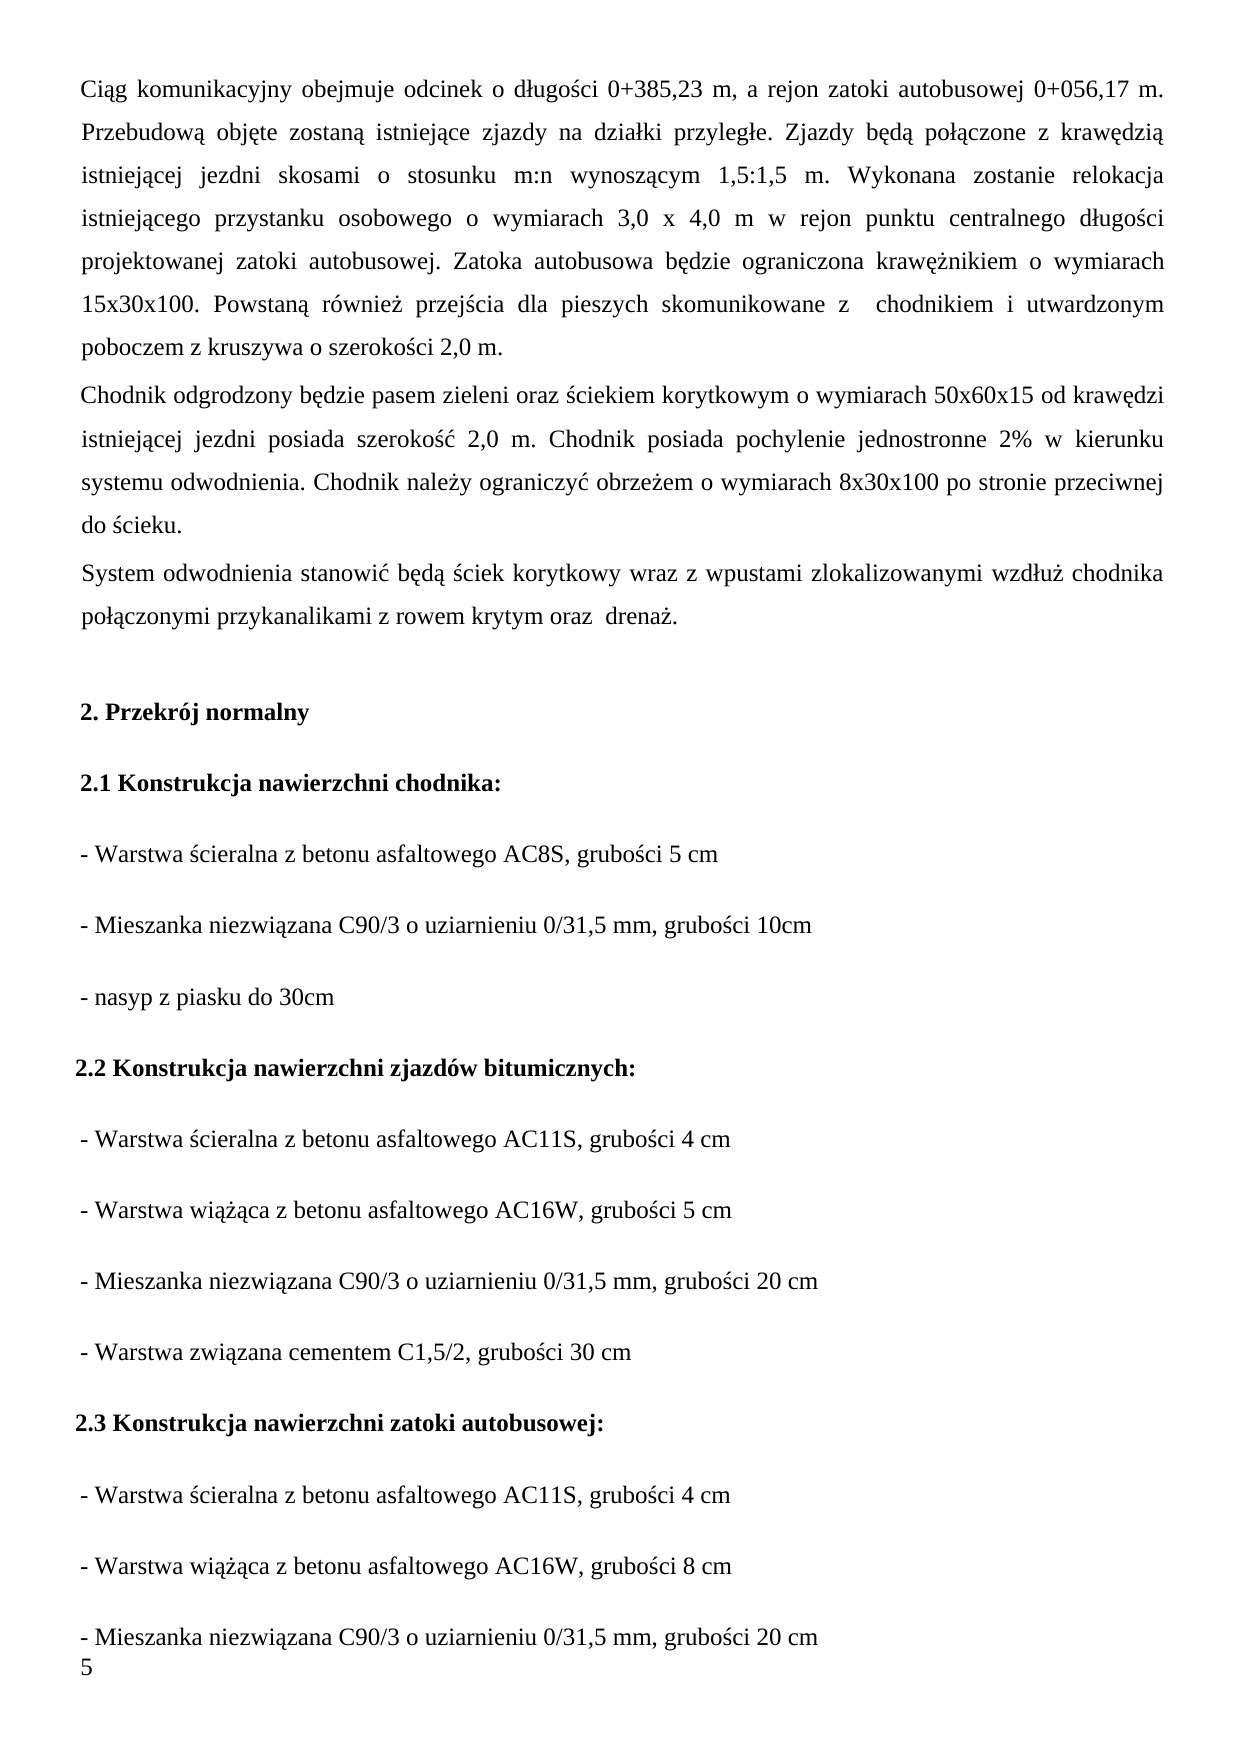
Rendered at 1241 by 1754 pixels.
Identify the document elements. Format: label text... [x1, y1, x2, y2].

text - Warstwa ścieralna z betonu asfaltowego AC11S, grubości 4 cm [80, 1480, 1047, 1508]
text - Mieszanka niezwiązana C90/3 o uziarnieniu 0/31,5 mm, grubości 10cm [80, 911, 1047, 939]
text System odwodnienia stanowić będą ściek korytkowy wraz z wpustami zlokalizowanymi wzdłuż chodnika połączonymi przykanalikami z rowem krytym oraz drenaż. [80, 558, 1165, 630]
text - Warstwa ścieralna z betonu asfaltowego AC8S, grubości 5 cm [80, 839, 1047, 868]
text - Mieszanka niezwiązana C90/3 o uziarnieniu 0/31,5 mm, grubości 20 cm [80, 1622, 1047, 1651]
text 2.2 Konstrukcja nawierzchni zjazdów bitumicznych: [75, 1053, 1047, 1082]
text - Warstwa ścieralna z betonu asfaltowego AC11S, grubości 4 cm [80, 1124, 1047, 1153]
text - Warstwa wiążąca z betonu asfaltowego AC16W, grubości 8 cm [80, 1551, 1047, 1579]
text - Mieszanka niezwiązana C90/3 o uziarnieniu 0/31,5 mm, grubości 20 cm [80, 1266, 1047, 1295]
text Ciąg komunikacyjny obejmuje odcinek o długości 0+385,23 m, a rejon zatoki autobusowej 0+056,17 m. Przebudową objęte zostaną istniejące zjazdy na działki przyległe. Zjazdy będą połączone z krawędzią istniejącej jezdni skosami o stosunku m:n wynoszącym 1,5:1,5 m. Wykonana zostanie relokacja istniejącego przystanku osobowego o wymiarach 3,0 x 4,0 m w rejon punktu centralnego długości projektowanej zatoki autobusowej. Zatoka autobusowa będzie ograniczona krawężnikiem o wymiarach 15x30x100. Powstaną również przejścia dla pieszych skomunikowane z chodnikiem i utwardzonym poboczem z kruszywa o szerokości 2,0 m. [80, 74, 1165, 361]
text - Warstwa wiążąca z betonu asfaltowego AC16W, grubości 5 cm [80, 1195, 1047, 1224]
text 2.3 Konstrukcja nawierzchni zatoki autobusowej: [75, 1408, 1047, 1437]
text Chodnik odgrodzony będzie pasem zieleni oraz ściekiem korytkowym o wymiarach 50x60x15 od krawędzi istniejącej jezdni posiada szerokość 2,0 m. Chodnik posiada pochylenie jednostronne 2% w kierunku systemu odwodnienia. Chodnik należy ograniczyć obrzeżem o wymiarach 8x30x100 po stronie przeciwnej do ścieku. [80, 381, 1165, 539]
text - Warstwa związana cementem C1,5/2, grubości 30 cm [80, 1337, 1047, 1366]
text 2. Przekrój normalny [80, 697, 1047, 726]
text 2.1 Konstrukcja nawierzchni chodnika: [80, 768, 1047, 797]
text - nasyp z piasku do 30cm [80, 982, 1047, 1010]
